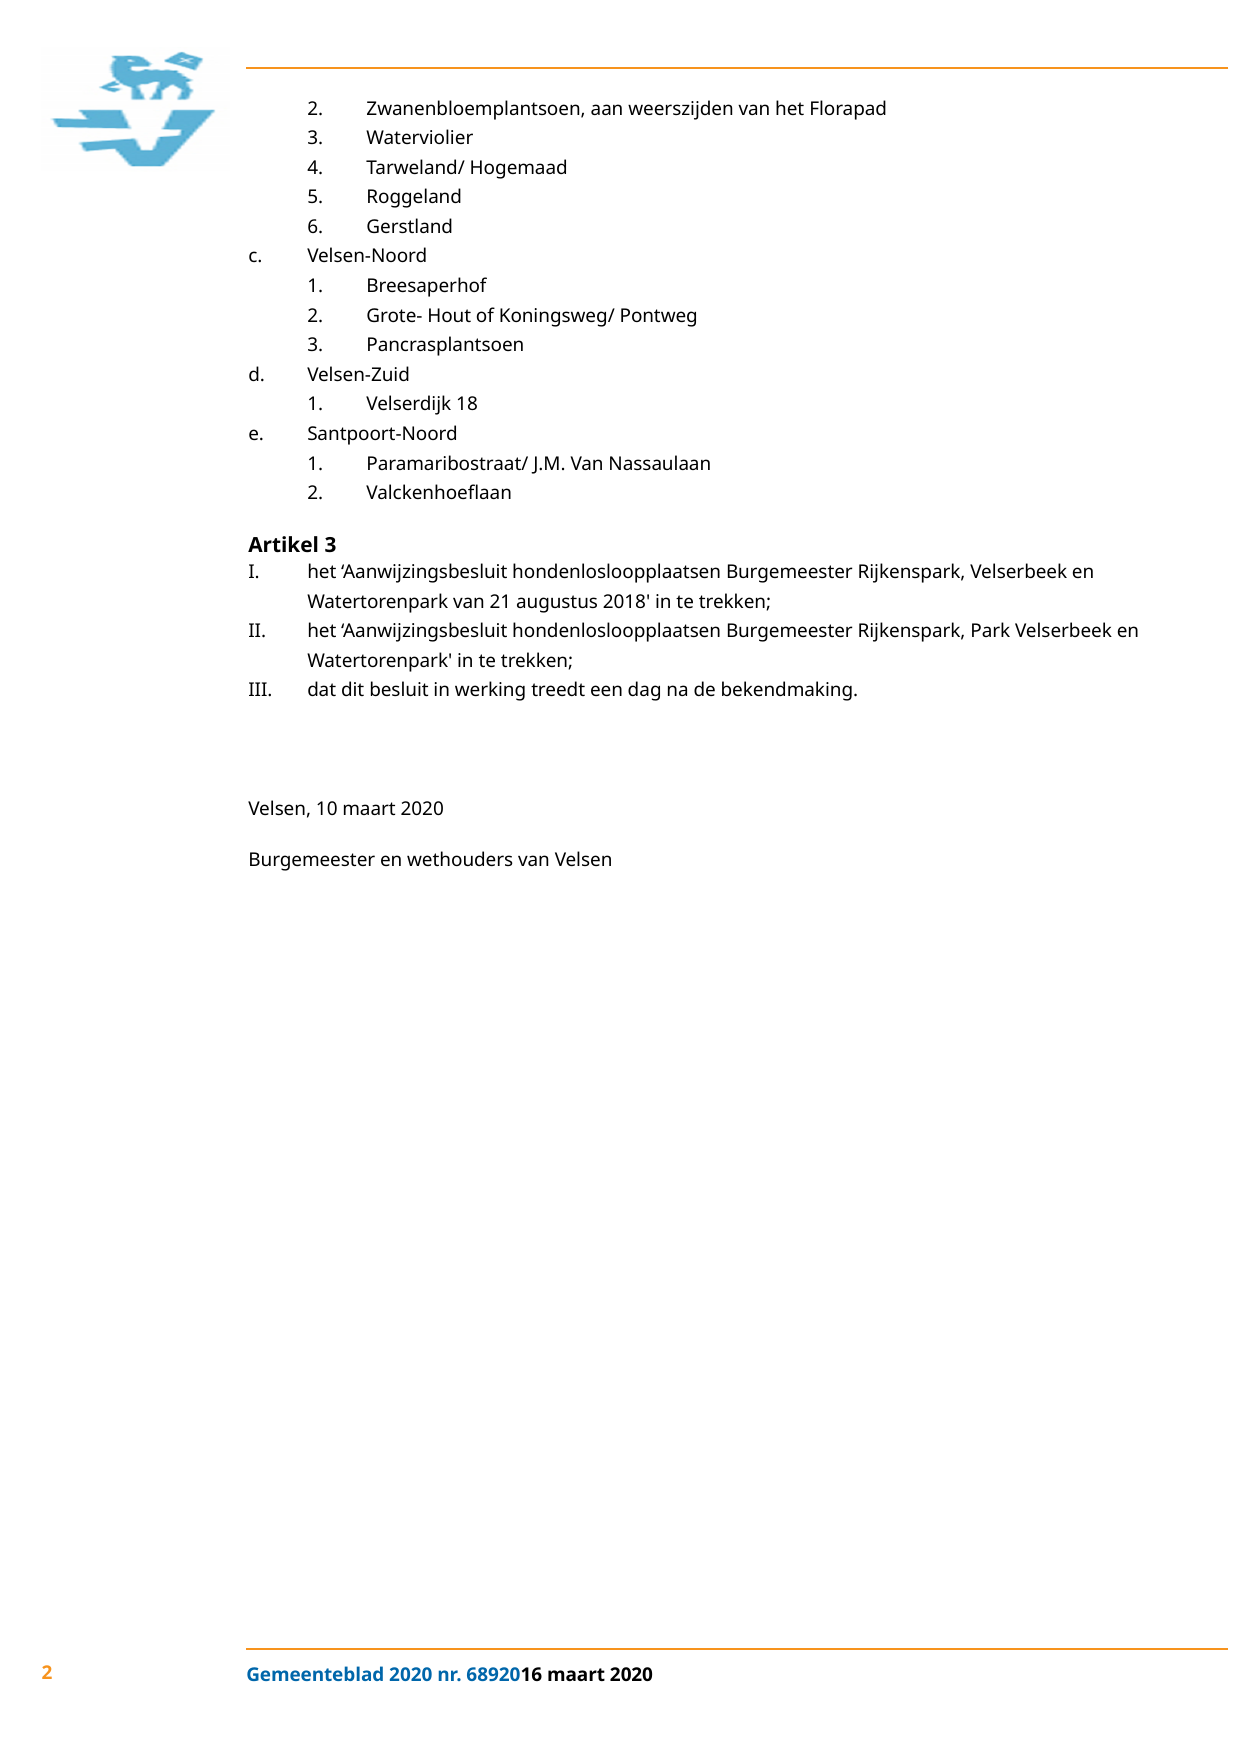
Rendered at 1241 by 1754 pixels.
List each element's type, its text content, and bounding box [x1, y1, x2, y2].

text Burgemeester en wethouders van Velsen [248, 846, 1152, 872]
list Paramaribostraat/ J.M. Van Nassaulaan [307, 450, 1152, 476]
list Roggeland [307, 183, 1152, 209]
list Velsen-Zuid [248, 361, 1152, 387]
list Waterviolier [307, 124, 1152, 150]
list Velserdijk 18 [307, 391, 1152, 416]
list het ‘Aanwijzingsbesluit hondenlosloopplaatsen Burgemeester Rijkenspark, Park Velserbeek en Watertorenpark' in te trekken; [248, 617, 1152, 673]
text Artikel 3 [248, 530, 1152, 558]
list het ‘Aanwijzingsbesluit hondenlosloopplaatsen Burgemeester Rijkenspark, Velserbeek en Watertorenpark van 21 augustus 2018' in te trekken; [248, 558, 1152, 613]
text Velsen, 10 maart 2020 [248, 795, 1152, 821]
list Tarweland/ Hogemaad [307, 154, 1152, 180]
list Breesaperhof [307, 272, 1152, 298]
list Pancrasplantsoen [307, 331, 1152, 357]
list Velsen-Noord [248, 243, 1152, 268]
list Santpoort-Noord [248, 420, 1152, 446]
picture [41, 47, 231, 172]
list Gerstland [307, 213, 1152, 239]
list dat dit besluit in werking treedt een dag na de bekendmaking. [248, 677, 1152, 702]
list Grote- Hout of Koningsweg/ Pontweg [307, 302, 1152, 328]
list Valckenhoeflaan [307, 479, 1152, 505]
list Zwanenbloemplantsoen, aan weerszijden van het Florapad [307, 95, 1152, 121]
